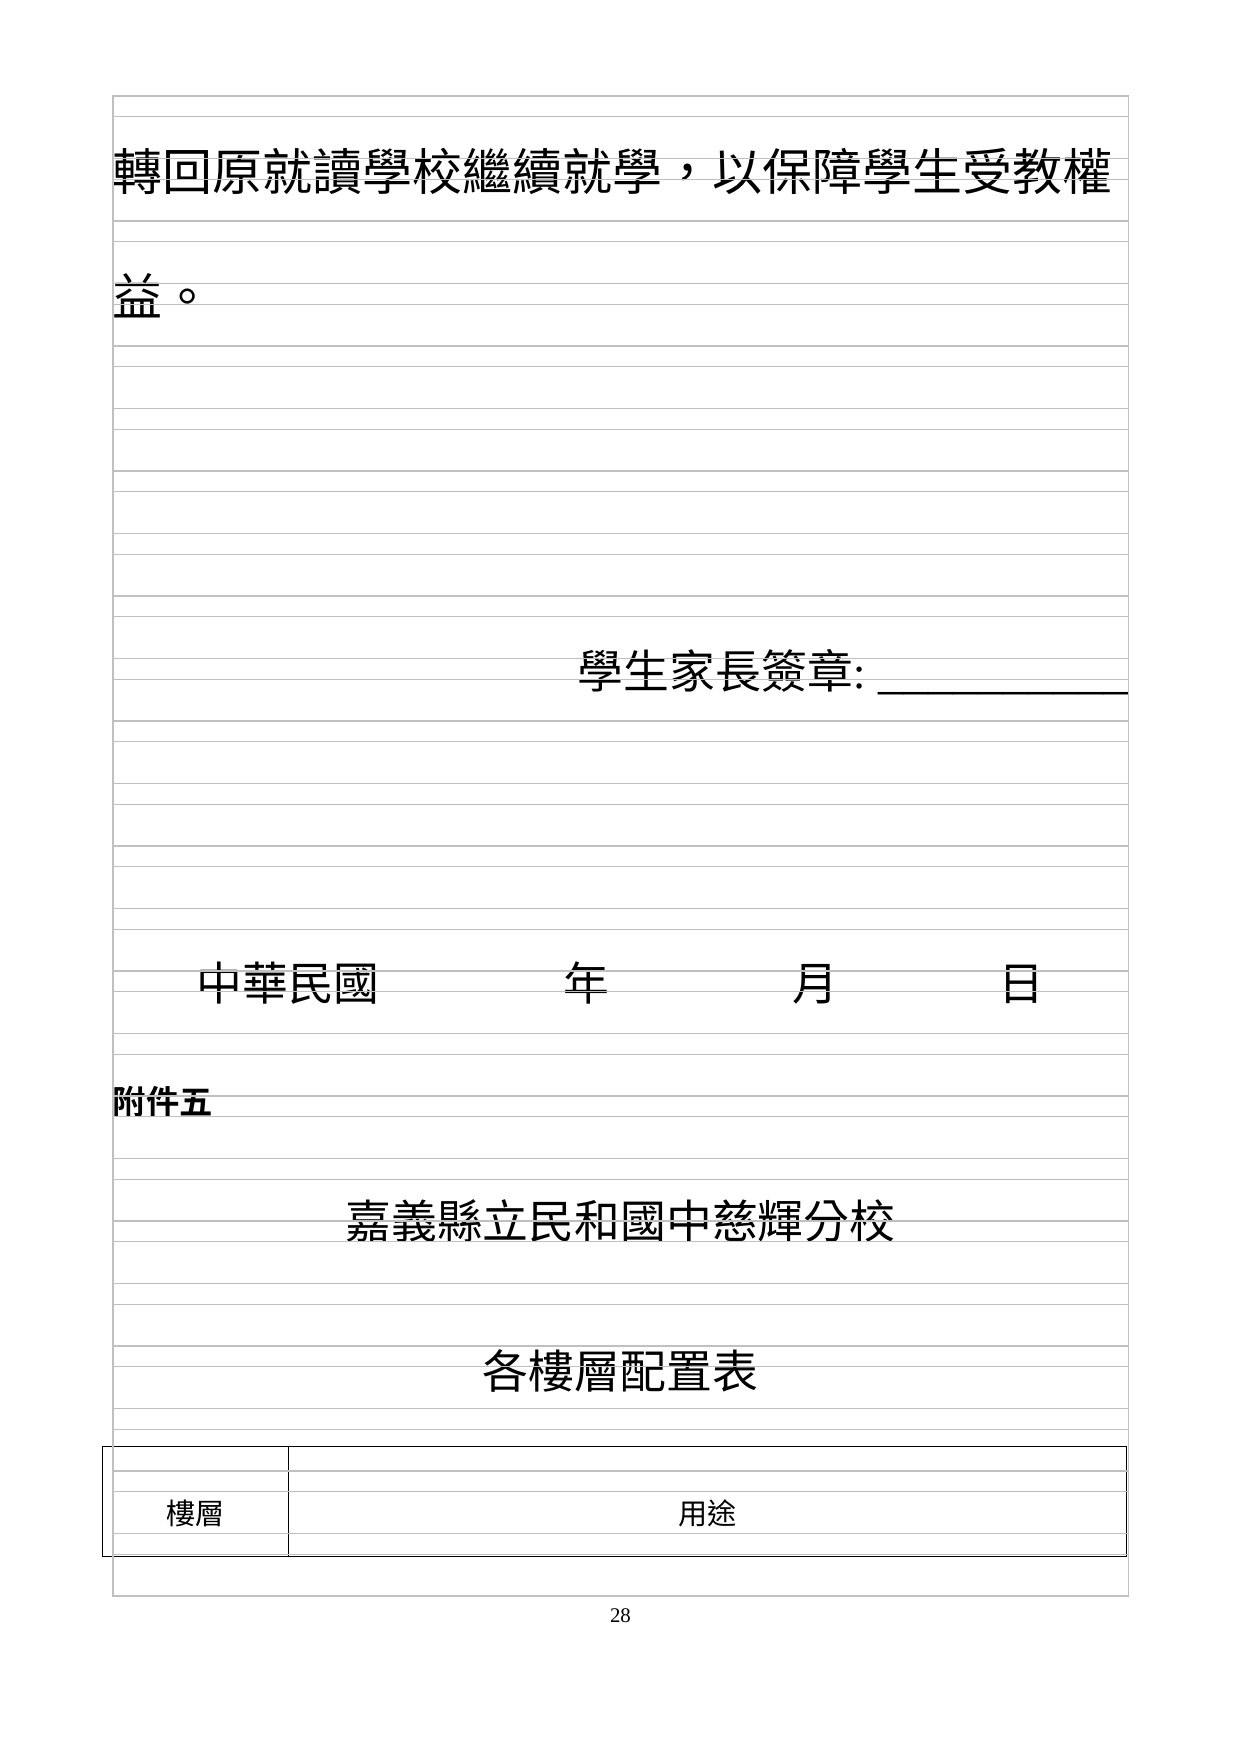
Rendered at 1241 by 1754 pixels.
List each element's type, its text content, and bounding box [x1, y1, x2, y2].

text 嘉義縣立民和國中慈輝分校 [627, 1205, 659, 1220]
text 各樓層配置表 [626, 1367, 640, 1385]
table_header 樓層 [114, 1492, 288, 1533]
text 中華民國 年 月 日 [114, 909, 1128, 929]
text 中華民國 年 月 日 [114, 992, 1128, 1033]
table_header [114, 1534, 288, 1554]
text 嘉義縣立民和國中慈輝分校 [837, 1222, 858, 1241]
table_header [289, 1447, 1126, 1470]
text 嘉義縣立民和國中慈輝分校 [790, 1222, 821, 1241]
table_header [114, 1472, 288, 1491]
text 中華民國 年 月 日 [590, 972, 801, 991]
text 嘉義縣立民和國中慈輝分校 [861, 1222, 877, 1241]
text 中華民國 年 月 日 [1036, 972, 1128, 991]
text 附件五 [141, 1097, 151, 1116]
text 學生家長簽章: __________ [648, 659, 725, 679]
text 中華民國 年 月 日 [359, 972, 372, 991]
text 各樓層配置表 [114, 1305, 1128, 1345]
text 嘉義縣立民和國中慈輝分校 [627, 1222, 659, 1237]
text 附件五 [193, 1102, 201, 1111]
text 嘉義縣立民和國中慈輝分校 [419, 1222, 448, 1241]
text 學生家長簽章: __________ [114, 597, 1128, 616]
text 附件五 [155, 1097, 166, 1116]
text 中華民國 年 月 日 [375, 972, 586, 991]
table_header 用途 [289, 1492, 1126, 1533]
table_header [289, 1472, 1126, 1491]
text 嘉義縣立民和國中慈輝分校 [662, 1222, 687, 1241]
text 敝子弟__________因家庭因素擬轉介至嘉義縣民和國中慈輝分校就讀；本人承諾該生於慈輝分校就讀期間，若發生適應不良情形或行為足以影響團體生活者，經慈輝分校評估小組會議評估不適合繼續就讀時，同意自動將該生轉回原就讀學校繼續就學，以保障學生受教權益。 [595, 159, 721, 179]
text 各樓層配置表 [497, 1357, 514, 1365]
text 嘉義縣立民和國中慈輝分校 [114, 1180, 1128, 1220]
text 敝子弟__________因家庭因素擬轉介至嘉義縣民和國中慈輝分校就讀；本人承諾該生於慈輝分校就讀期間，若發生適應不良情形或行為足以影響團體生活者，經慈輝分校評估小組會議評估不適合繼續就讀時，同意自動將該生轉回原就讀學校繼續就學，以保障學生受教權益。 [114, 97, 1128, 116]
text 中華民國 年 月 日 [312, 972, 337, 991]
text 嘉義縣立民和國中慈輝分校 [589, 1222, 624, 1241]
text 中華民國 年 月 日 [340, 992, 372, 999]
text 敝子弟__________因家庭因素擬轉介至嘉義縣民和國中慈輝分校就讀；本人承諾該生於慈輝分校就讀期間，若發生適應不良情形或行為足以影響團體生活者，經慈輝分校評估小組會議評估不適合繼續就讀時，同意自動將該生轉回原就讀學校繼續就學，以保障學生受教權益。 [114, 222, 1128, 241]
text 各樓層配置表 [495, 1378, 515, 1387]
text 學生家長簽章: __________ [114, 659, 644, 679]
text 嘉義縣立民和國中慈輝分校 [762, 1222, 787, 1241]
text 中華民國 年 月 日 [114, 930, 1128, 970]
text 附件五 [130, 1097, 138, 1116]
table_header [289, 1534, 1126, 1554]
text 嘉義縣立民和國中慈輝分校 [537, 1225, 561, 1241]
text 中華民國 年 月 日 [340, 972, 359, 991]
text 嘉義縣立民和國中慈輝分校 [114, 1242, 1128, 1271]
text 附件五 [118, 1097, 127, 1116]
text 嘉義縣立民和國中慈輝分校 [451, 1222, 468, 1241]
text 嘉義縣立民和國中慈輝分校 [471, 1222, 533, 1241]
table_header [103, 1447, 112, 1556]
text 中華民國 年 月 日 [237, 972, 293, 991]
text 各樓層配置表 [114, 1296, 1128, 1304]
text 嘉義縣立民和國中慈輝分校 [359, 1222, 403, 1241]
text 附件五 [170, 1097, 1128, 1116]
text 中華民國 年 月 日 [114, 972, 200, 991]
text 敝子弟__________因家庭因素擬轉介至嘉義縣民和國中慈輝分校就讀；本人承諾該生於慈輝分校就讀期間，若發生適應不良情形或行為足以影響團體生活者，經慈輝分校評估小組會議評估不適合繼續就讀時，同意自動將該生轉回原就讀學校繼續就學，以保障學生受教權益。 [114, 284, 1128, 304]
text 各樓層配置表 [114, 1347, 1128, 1366]
text 敝子弟__________因家庭因素擬轉介至嘉義縣民和國中慈輝分校就讀；本人承諾該生於慈輝分校就讀期間，若發生適應不良情形或行為足以影響團體生活者，經慈輝分校評估小組會議評估不適合繼續就讀時，同意自動將該生轉回原就讀學校繼續就學，以保障學生受教權益。 [295, 159, 421, 179]
text 敝子弟__________因家庭因素擬轉介至嘉義縣民和國中慈輝分校就讀；本人承諾該生於慈輝分校就讀期間，若發生適應不良情形或行為足以影響團體生活者，經慈輝分校評估小組會議評估不適合繼續就讀時，同意自動將該生轉回原就讀學校繼續就學，以保障學生受教權益。 [114, 117, 1128, 158]
text 嘉義縣立民和國中慈輝分校 [721, 1208, 743, 1220]
text 嘉義縣立民和國中慈輝分校 [114, 1222, 360, 1241]
text 嘉義縣立民和國中慈輝分校 [114, 1146, 1128, 1158]
text 附件五 [114, 1058, 1128, 1095]
text 學生家長簽章: __________ [114, 680, 1128, 720]
text 嘉義縣立民和國中慈輝分校 [882, 1222, 1128, 1241]
text 嘉義縣立民和國中慈輝分校 [812, 1222, 836, 1241]
text 敝子弟__________因家庭因素擬轉介至嘉義縣民和國中慈輝分校就讀；本人承諾該生於慈輝分校就讀期間，若發生適應不良情形或行為足以影響團體生活者，經慈輝分校評估小組會議評估不適合繼續就讀時，同意自動將該生轉回原就讀學校繼續就學，以保障學生受教權益。 [114, 242, 1128, 283]
text 附件五 [114, 1117, 1128, 1121]
text 敝子弟__________因家庭因素擬轉介至嘉義縣民和國中慈輝分校就讀；本人承諾該生於慈輝分校就讀期間，若發生適應不良情形或行為足以影響團體生活者，經慈輝分校評估小組會議評估不適合繼續就讀時，同意自動將該生轉回原就讀學校繼續就學，以保障學生受教權益。 [114, 305, 1128, 345]
text 嘉義縣立民和國中慈輝分校 [114, 1159, 1128, 1179]
text 嘉義縣立民和國中慈輝分校 [554, 1222, 585, 1241]
text 各樓層配置表 [114, 1367, 1128, 1408]
text 嘉義縣立民和國中慈輝分校 [691, 1222, 763, 1241]
text 學生家長簽章: __________ [114, 617, 1128, 658]
table_header [114, 1447, 288, 1470]
text 各樓層配置表 [114, 1409, 1128, 1421]
text 學生家長簽章: __________ [729, 659, 1128, 679]
text 敝子弟__________因家庭因素擬轉介至嘉義縣民和國中慈輝分校就讀；本人承諾該生於慈輝分校就讀期間，若發生適應不良情形或行為足以影響團體生活者，經慈輝分校評估小組會議評估不適合繼續就讀時，同意自動將該生轉回原就讀學校繼續就學，以保障學生受教權益。 [114, 180, 1128, 220]
text 中華民國 年 月 日 [830, 972, 1006, 991]
